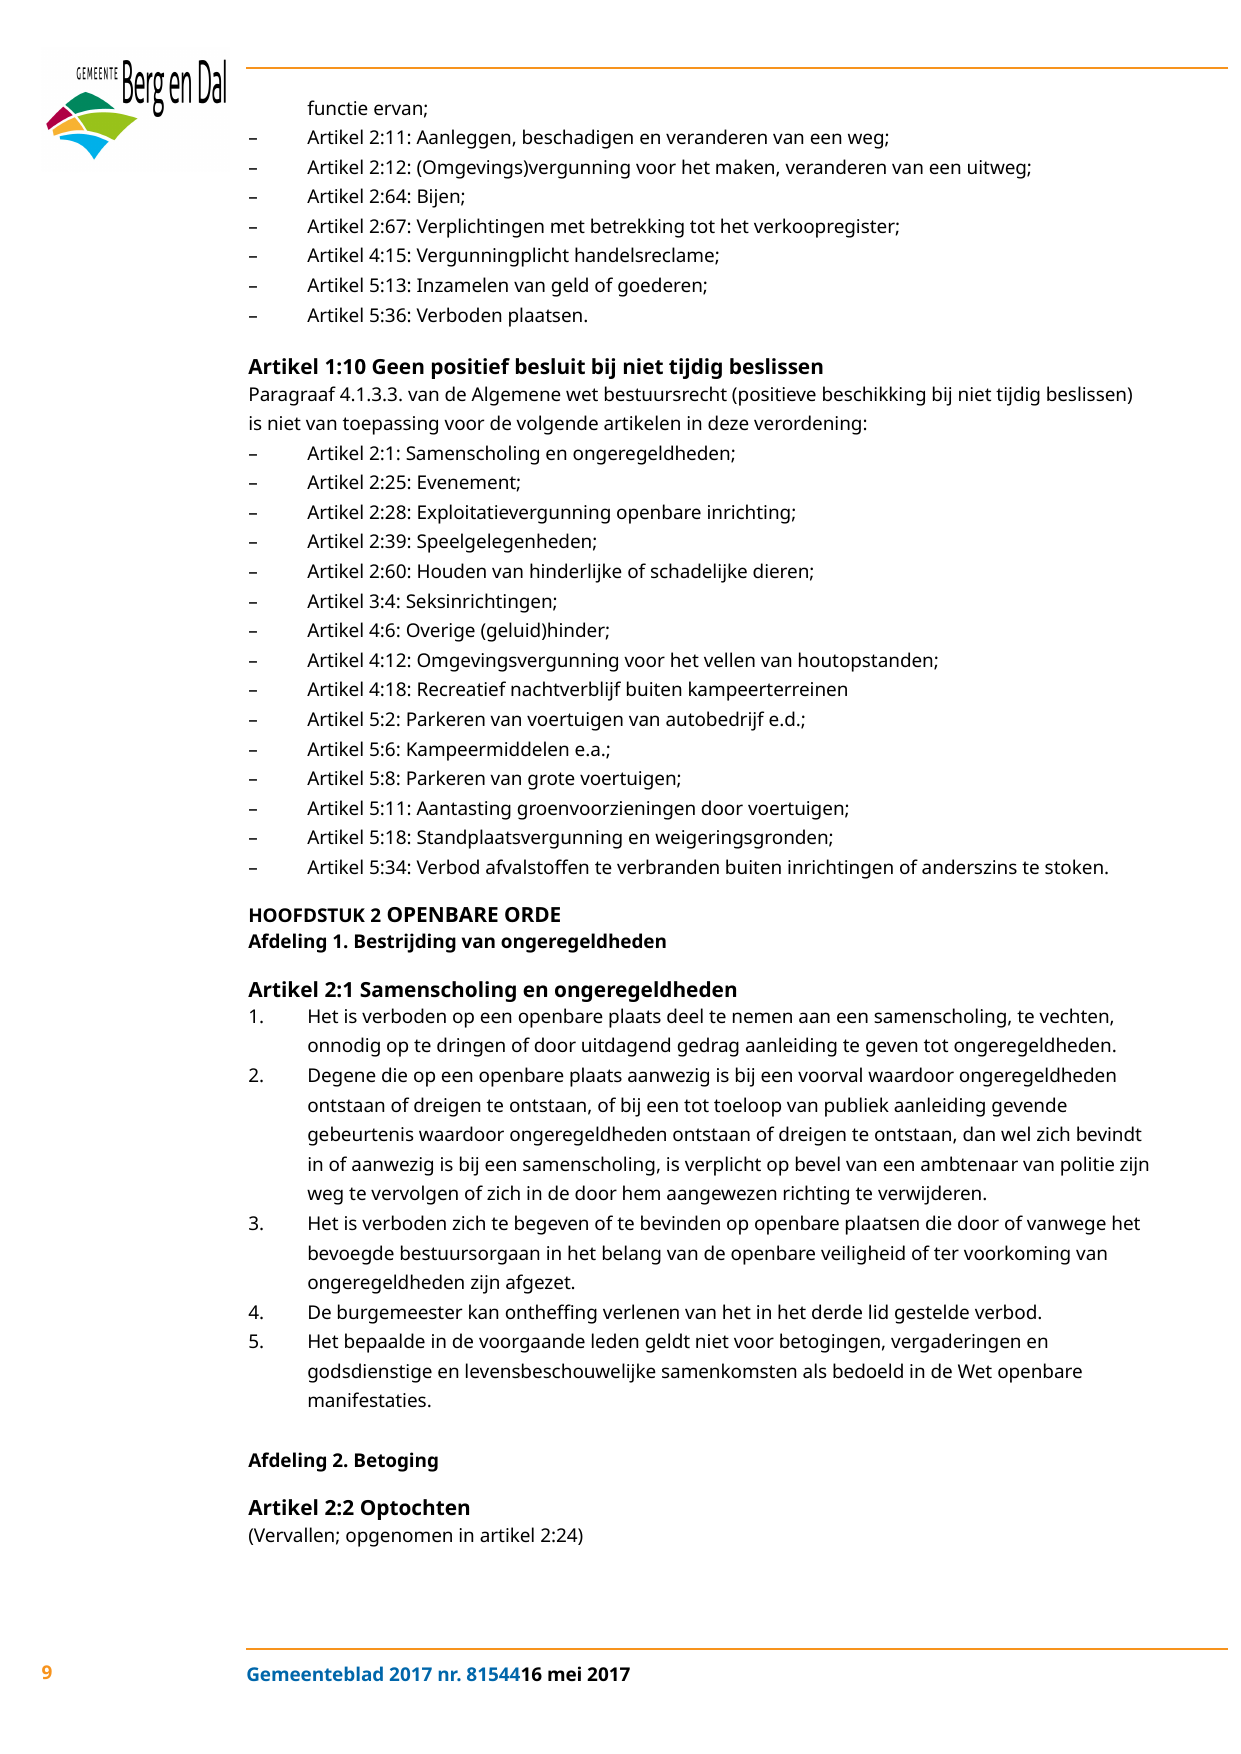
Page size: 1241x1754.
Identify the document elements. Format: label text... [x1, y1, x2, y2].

list Het bepaalde in de voorgaande leden geldt niet voor betogingen, vergaderingen en godsdienstige en levensbeschouwelijke samenkomsten als bedoeld in de Wet openbare manifestaties. [248, 1328, 1152, 1413]
list Artikel 5:34: Verbod afvalstoffen te verbranden buiten inrichtingen of anderszins te stoken. [248, 854, 1152, 880]
list Artikel 2:39: Speelgelegenheden; [248, 529, 1152, 554]
list Artikel 2:1: Samenscholing en ongeregeldheden; [248, 440, 1152, 466]
picture [41, 47, 231, 172]
text Artikel 2:1 Samenscholing en ongeregeldheden [248, 975, 1152, 1003]
list Artikel 2:12: (Omgevings)vergunning voor het maken, veranderen van een uitweg; [248, 154, 1152, 180]
text (Vervallen; opgenomen in artikel 2:24) [248, 1522, 1152, 1548]
text Paragraaf 4.1.3.3. van de Algemene wet bestuursrecht (positieve beschikking bij niet tijdig beslissen) is niet van toepassing voor de volgende artikelen in deze verordening: [248, 381, 1152, 436]
list Artikel 2:11: Aanleggen, beschadigen en veranderen van een weg; [248, 124, 1152, 150]
list Artikel 5:36: Verboden plaatsen. [248, 302, 1152, 328]
list Artikel 4:12: Omgevingsvergunning voor het vellen van houtopstanden; [248, 647, 1152, 673]
list Degene die op een openbare plaats aanwezig is bij een voorval waardoor ongeregeldheden ontstaan of dreigen te ontstaan, of bij een tot toeloop van publiek aanleiding gevende gebeurtenis waardoor ongeregeldheden ontstaan of dreigen te ontstaan, dan wel zich bevindt in of aanwezig is bij een samenscholing, is verplicht op bevel van een ambtenaar van politie zijn weg te vervolgen of zich in de door hem aangewezen richting te verwijderen. [248, 1062, 1152, 1206]
text Artikel 1:10 Geen positief besluit bij niet tijdig beslissen [248, 352, 1152, 381]
list Artikel 5:8: Parkeren van grote voertuigen; [248, 765, 1152, 791]
list Artikel 5:11: Aantasting groenvoorzieningen door voertuigen; [248, 795, 1152, 821]
list Artikel 4:15: Vergunningplicht handelsreclame; [248, 243, 1152, 268]
list Artikel 5:13: Inzamelen van geld of goederen; [248, 272, 1152, 298]
list Artikel 4:18: Recreatief nachtverblijf buiten kampeerterreinen [248, 677, 1152, 702]
list Het is verboden zich te begeven of te bevinden op openbare plaatsen die door of vanwege het bevoegde bestuursorgaan in het belang van de openbare veiligheid of ter voorkoming van ongeregeldheden zijn afgezet. [248, 1210, 1152, 1295]
list De burgemeester kan ontheffing verlenen van het in het derde lid gestelde verbod. [248, 1299, 1152, 1325]
list Artikel 5:2: Parkeren van voertuigen van autobedrijf e.d.; [248, 706, 1152, 732]
list Artikel 2:67: Verplichtingen met betrekking tot het verkoopregister; [248, 213, 1152, 239]
list Artikel 5:18: Standplaatsvergunning en weigeringsgronden; [248, 824, 1152, 850]
list Artikel 5:6: Kampeermiddelen e.a.; [248, 736, 1152, 761]
text Afdeling 2. Betoging [248, 1447, 1152, 1473]
text Artikel 2:2 Optochten [248, 1493, 1152, 1522]
list Artikel 2:25: Evenement; [248, 469, 1152, 495]
text HOOFDSTUK 2 OPENBARE ORDE [248, 900, 1152, 928]
list Het is verboden op een openbare plaats deel te nemen aan een samenscholing, te vechten, onnodig op te dringen of door uitdagend gedrag aanleiding te geven tot ongeregeldheden. [248, 1003, 1152, 1058]
list functie ervan; [248, 95, 1152, 121]
list Artikel 2:64: Bijen; [248, 183, 1152, 209]
list Artikel 3:4: Seksinrichtingen; [248, 588, 1152, 613]
list Artikel 4:6: Overige (geluid)hinder; [248, 617, 1152, 643]
text Afdeling 1. Bestrijding van ongeregeldheden [248, 928, 1152, 954]
list Artikel 2:60: Houden van hinderlijke of schadelijke dieren; [248, 558, 1152, 584]
list Artikel 2:28: Exploitatievergunning openbare inrichting; [248, 499, 1152, 525]
